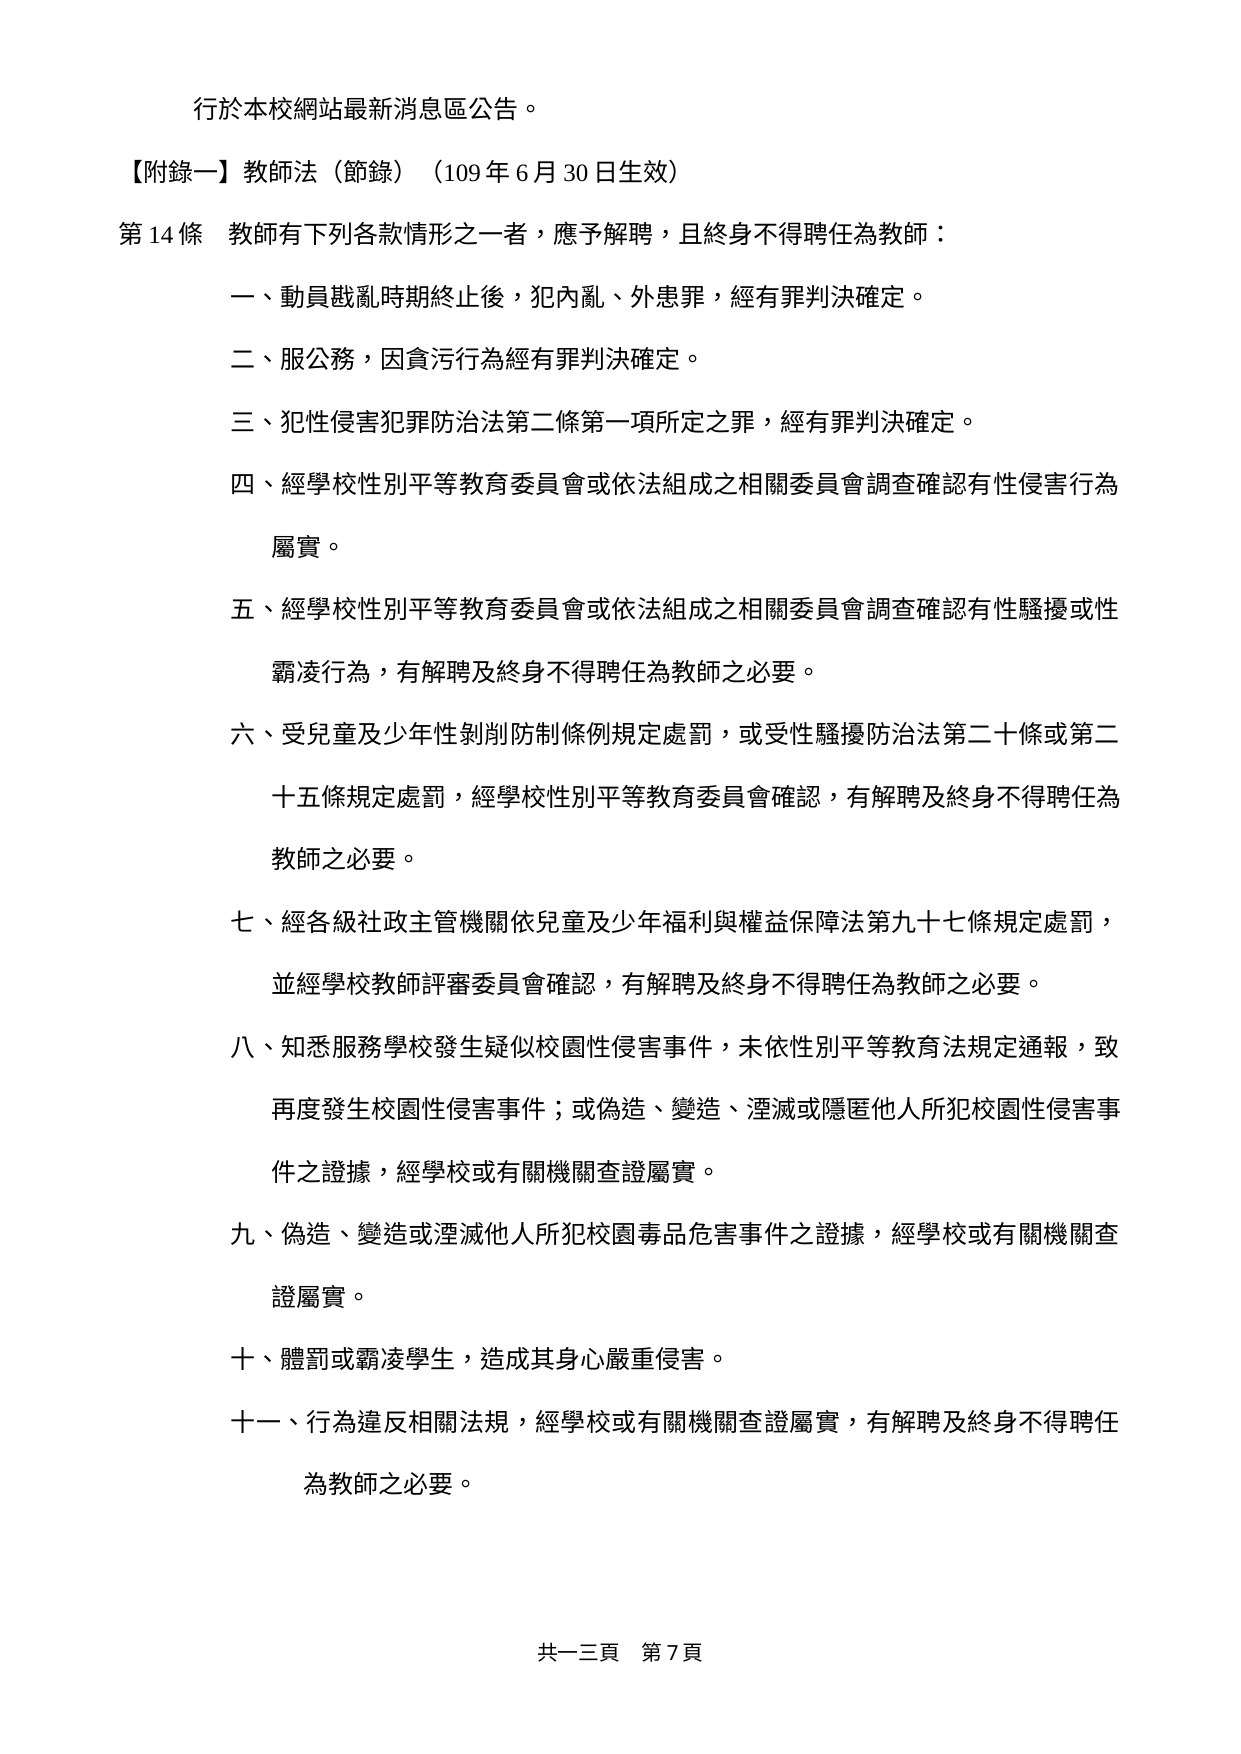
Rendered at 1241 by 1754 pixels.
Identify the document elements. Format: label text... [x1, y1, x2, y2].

text 十一、行為違反相關法規，經學校或有關機關查證屬實，有解聘及終身不得聘任為教師之必要。 [230, 1379, 1122, 1504]
text 十、體罰或霸凌學生，造成其身心嚴重侵害。 [230, 1316, 1122, 1379]
text 二、服公務，因貪污行為經有罪判決確定。 [230, 316, 1122, 379]
text 一、動員戡亂時期終止後，犯內亂、外患罪，經有罪判決確定。 [230, 254, 1122, 316]
text 五、經學校性別平等教育委員會或依法組成之相關委員會調查確認有性騷擾或性霸凌行為，有解聘及終身不得聘任為教師之必要。 [230, 566, 1122, 691]
text 九、偽造、變造或湮滅他人所犯校園毒品危害事件之證據，經學校或有關機關查證屬實。 [230, 1191, 1122, 1316]
text 行於本校網站最新消息區公告。 [118, 66, 1122, 129]
text 四、經學校性別平等教育委員會或依法組成之相關委員會調查確認有性侵害行為屬實。 [230, 441, 1122, 566]
text 【附錄一】教師法（節錄）（109年6月30日生效） [118, 129, 1122, 191]
text 六、受兒童及少年性剝削防制條例規定處罰，或受性騷擾防治法第二十條或第二十五條規定處罰，經學校性別平等教育委員會確認，有解聘及終身不得聘任為教師之必要。 [230, 691, 1122, 879]
text 三、犯性侵害犯罪防治法第二條第一項所定之罪，經有罪判決確定。 [230, 379, 1122, 441]
text 七、經各級社政主管機關依兒童及少年福利與權益保障法第九十七條規定處罰，並經學校教師評審委員會確認，有解聘及終身不得聘任為教師之必要。 [230, 879, 1122, 1004]
text 八、知悉服務學校發生疑似校園性侵害事件，未依性別平等教育法規定通報，致再度發生校園性侵害事件；或偽造、變造、湮滅或隱匿他人所犯校園性侵害事件之證據，經學校或有關機關查證屬實。 [230, 1004, 1122, 1191]
text 第14條 教師有下列各款情形之一者，應予解聘，且終身不得聘任為教師： [118, 191, 1122, 254]
